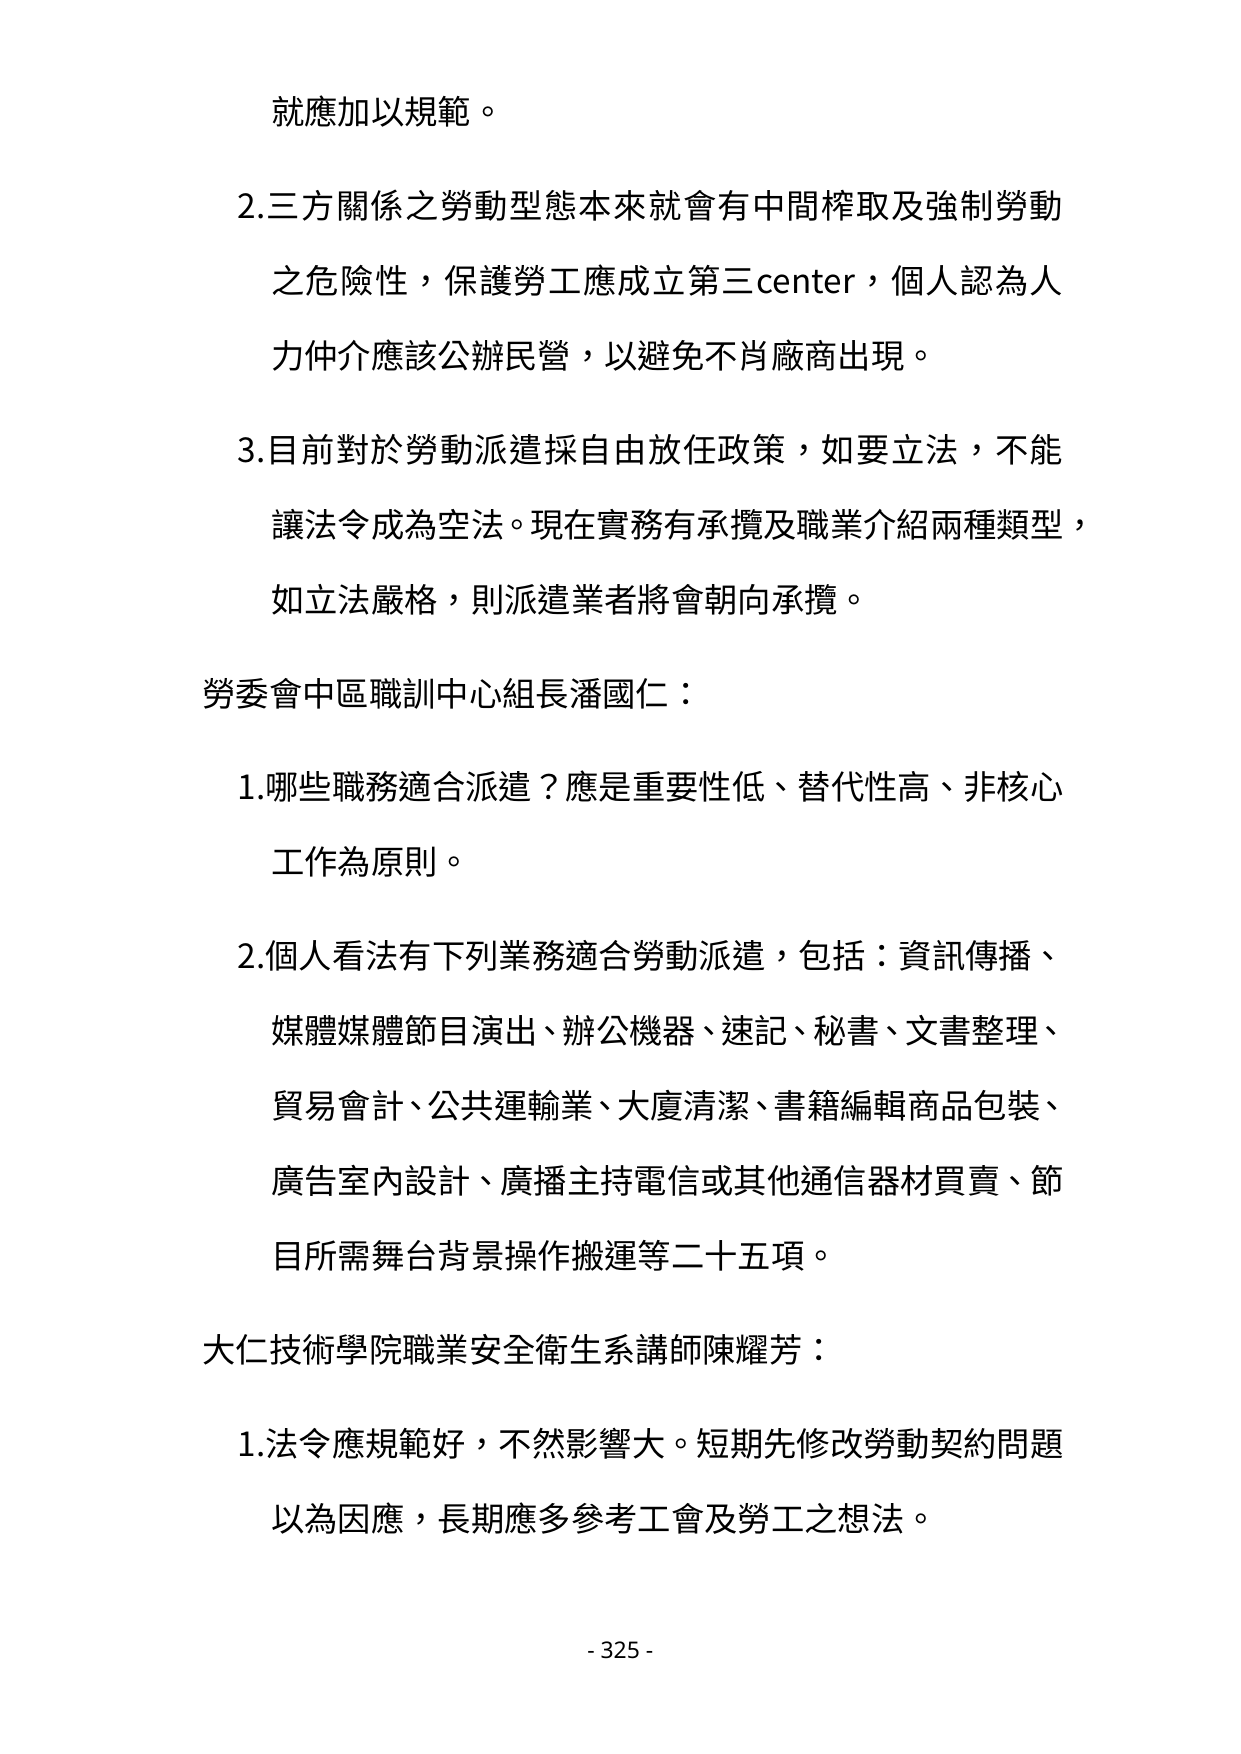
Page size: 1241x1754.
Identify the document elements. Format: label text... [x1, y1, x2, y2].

subtitle 3.目前對於勞動派遣採自由放任政策，如要立法，不能讓法令成為空法。現在實務有承攬及職業介紹兩種類型，如立法嚴格，則派遣業者將會朝向承攬。 [237, 410, 1063, 635]
subtitle 勞委會中區職訓中心組長潘國仁： [202, 654, 1063, 729]
subtitle 1.哪些職務適合派遣？應是重要性低、替代性高、非核心工作為原則。 [237, 748, 1063, 898]
subtitle 就應加以規範。 [237, 73, 1063, 148]
subtitle 大仁技術學院職業安全衛生系講師陳耀芳： [202, 1310, 1063, 1385]
subtitle 2.個人看法有下列業務適合勞動派遣，包括：資訊傳播、媒體媒體節目演出、辦公機器、速記、秘書、文書整理、貿易會計、公共運輸業、大廈清潔、書籍編輯商品包裝、廣告室內設計、廣播主持電信或其他通信器材買賣、節目所需舞台背景操作搬運等二十五項。 [237, 917, 1063, 1292]
subtitle 1.法令應規範好，不然影響大。短期先修改勞動契約問題以為因應，長期應多參考工會及勞工之想法。 [237, 1404, 1063, 1554]
subtitle 2.三方關係之勞動型態本來就會有中間榨取及強制勞動之危險性，保護勞工應成立第三center，個人認為人力仲介應該公辦民營，以避免不肖廠商出現。 [237, 167, 1063, 392]
